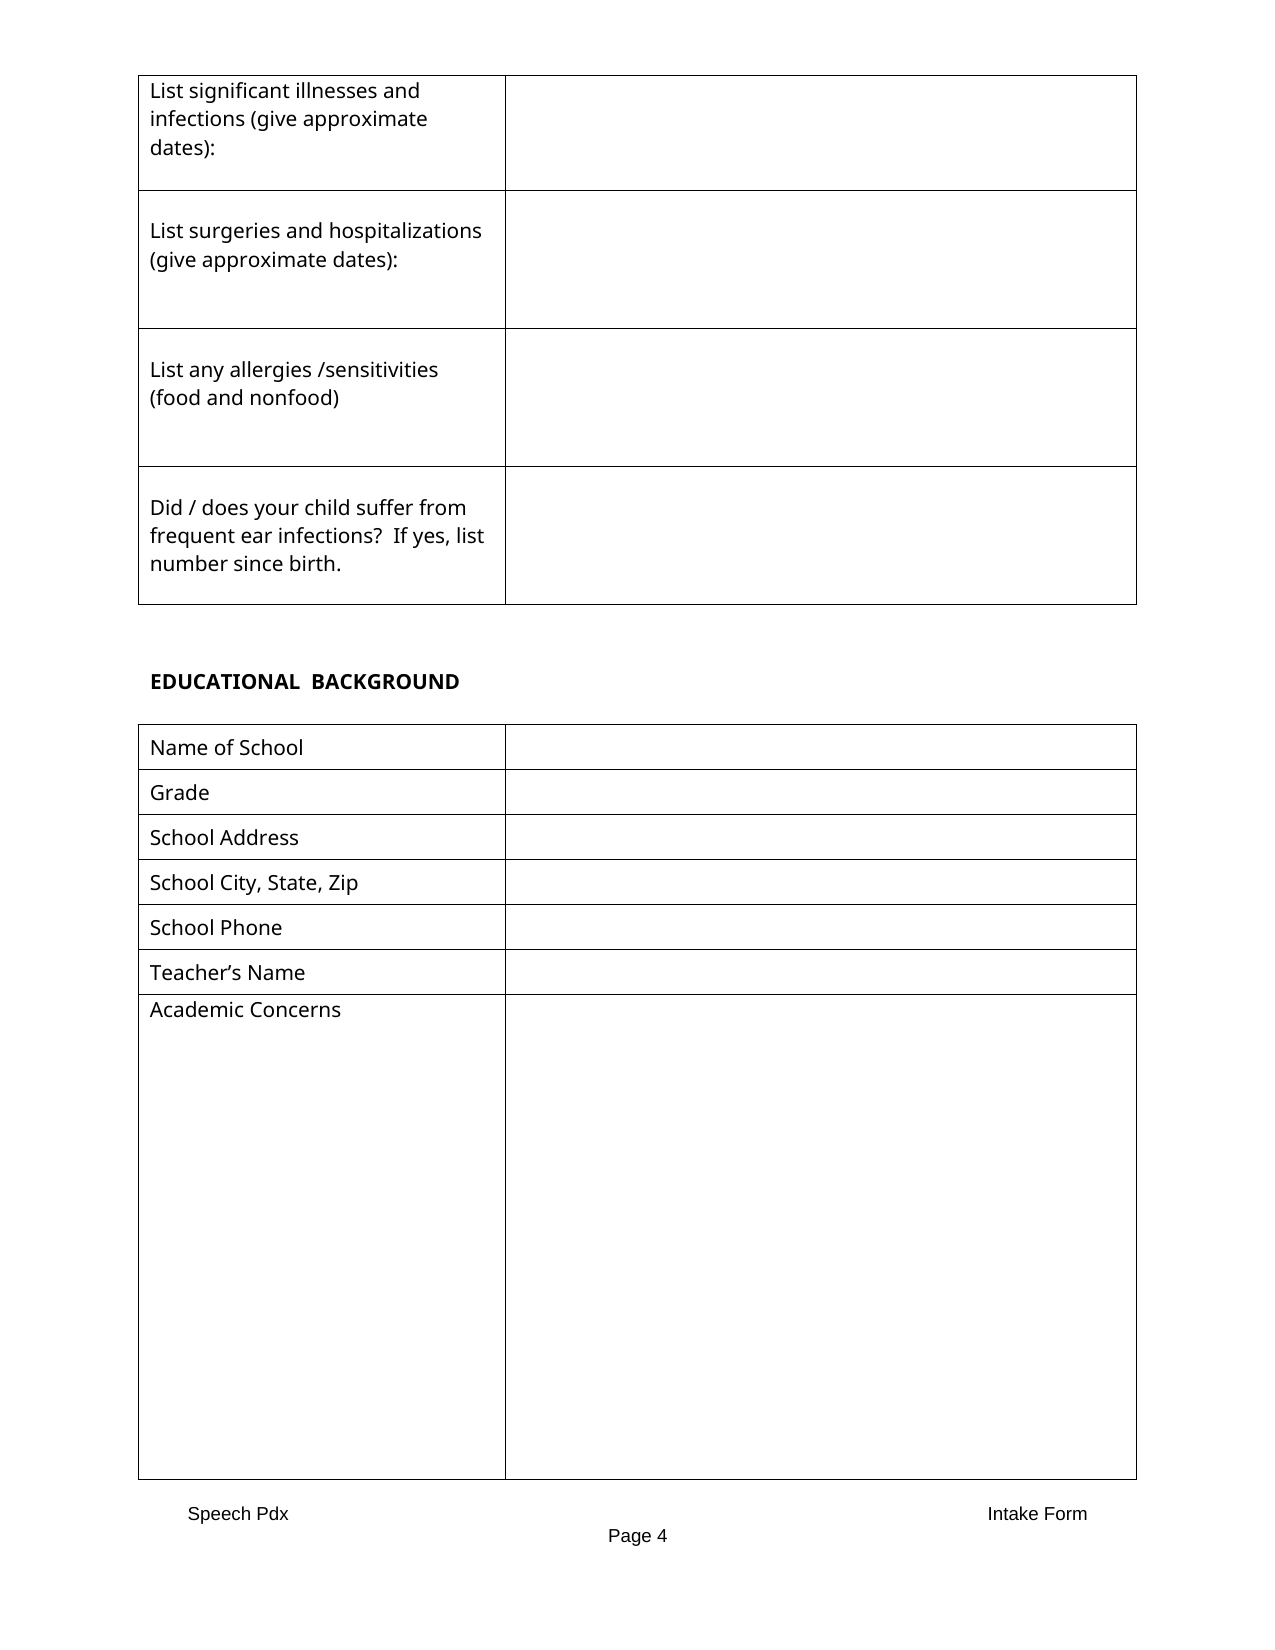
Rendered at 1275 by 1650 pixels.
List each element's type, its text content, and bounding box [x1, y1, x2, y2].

table_cell School City, State, Zip [139, 860, 505, 904]
table_cell [506, 329, 1136, 466]
table_cell [506, 860, 1136, 904]
table_cell Did / does your child suffer from frequent ear infections? If yes, list number since birth. [139, 467, 505, 604]
table_cell List surgeries and hospitalizations (give approximate dates): [139, 191, 505, 328]
table_cell School Phone [139, 905, 505, 949]
subtitle EDUCATIONAL BACKGROUND [150, 667, 1125, 696]
table_header [506, 725, 1136, 769]
table_cell [506, 770, 1136, 814]
table_cell [506, 815, 1136, 859]
table_cell [506, 905, 1136, 949]
table_cell [506, 191, 1136, 328]
table_cell [506, 467, 1136, 604]
table_cell [506, 76, 1136, 190]
table_cell Teacher’s Name [139, 950, 505, 994]
table_cell [506, 995, 1136, 1479]
table_cell School Address [139, 815, 505, 859]
table_cell List significant illnesses and infections (give approximate dates): [139, 76, 505, 190]
table_cell Academic Concerns [139, 995, 505, 1479]
table_cell [506, 950, 1136, 994]
table_cell List any allergies /sensitivities (food and nonfood) [139, 329, 505, 466]
table_header Name of School [139, 725, 505, 769]
table_cell Grade [139, 770, 505, 814]
